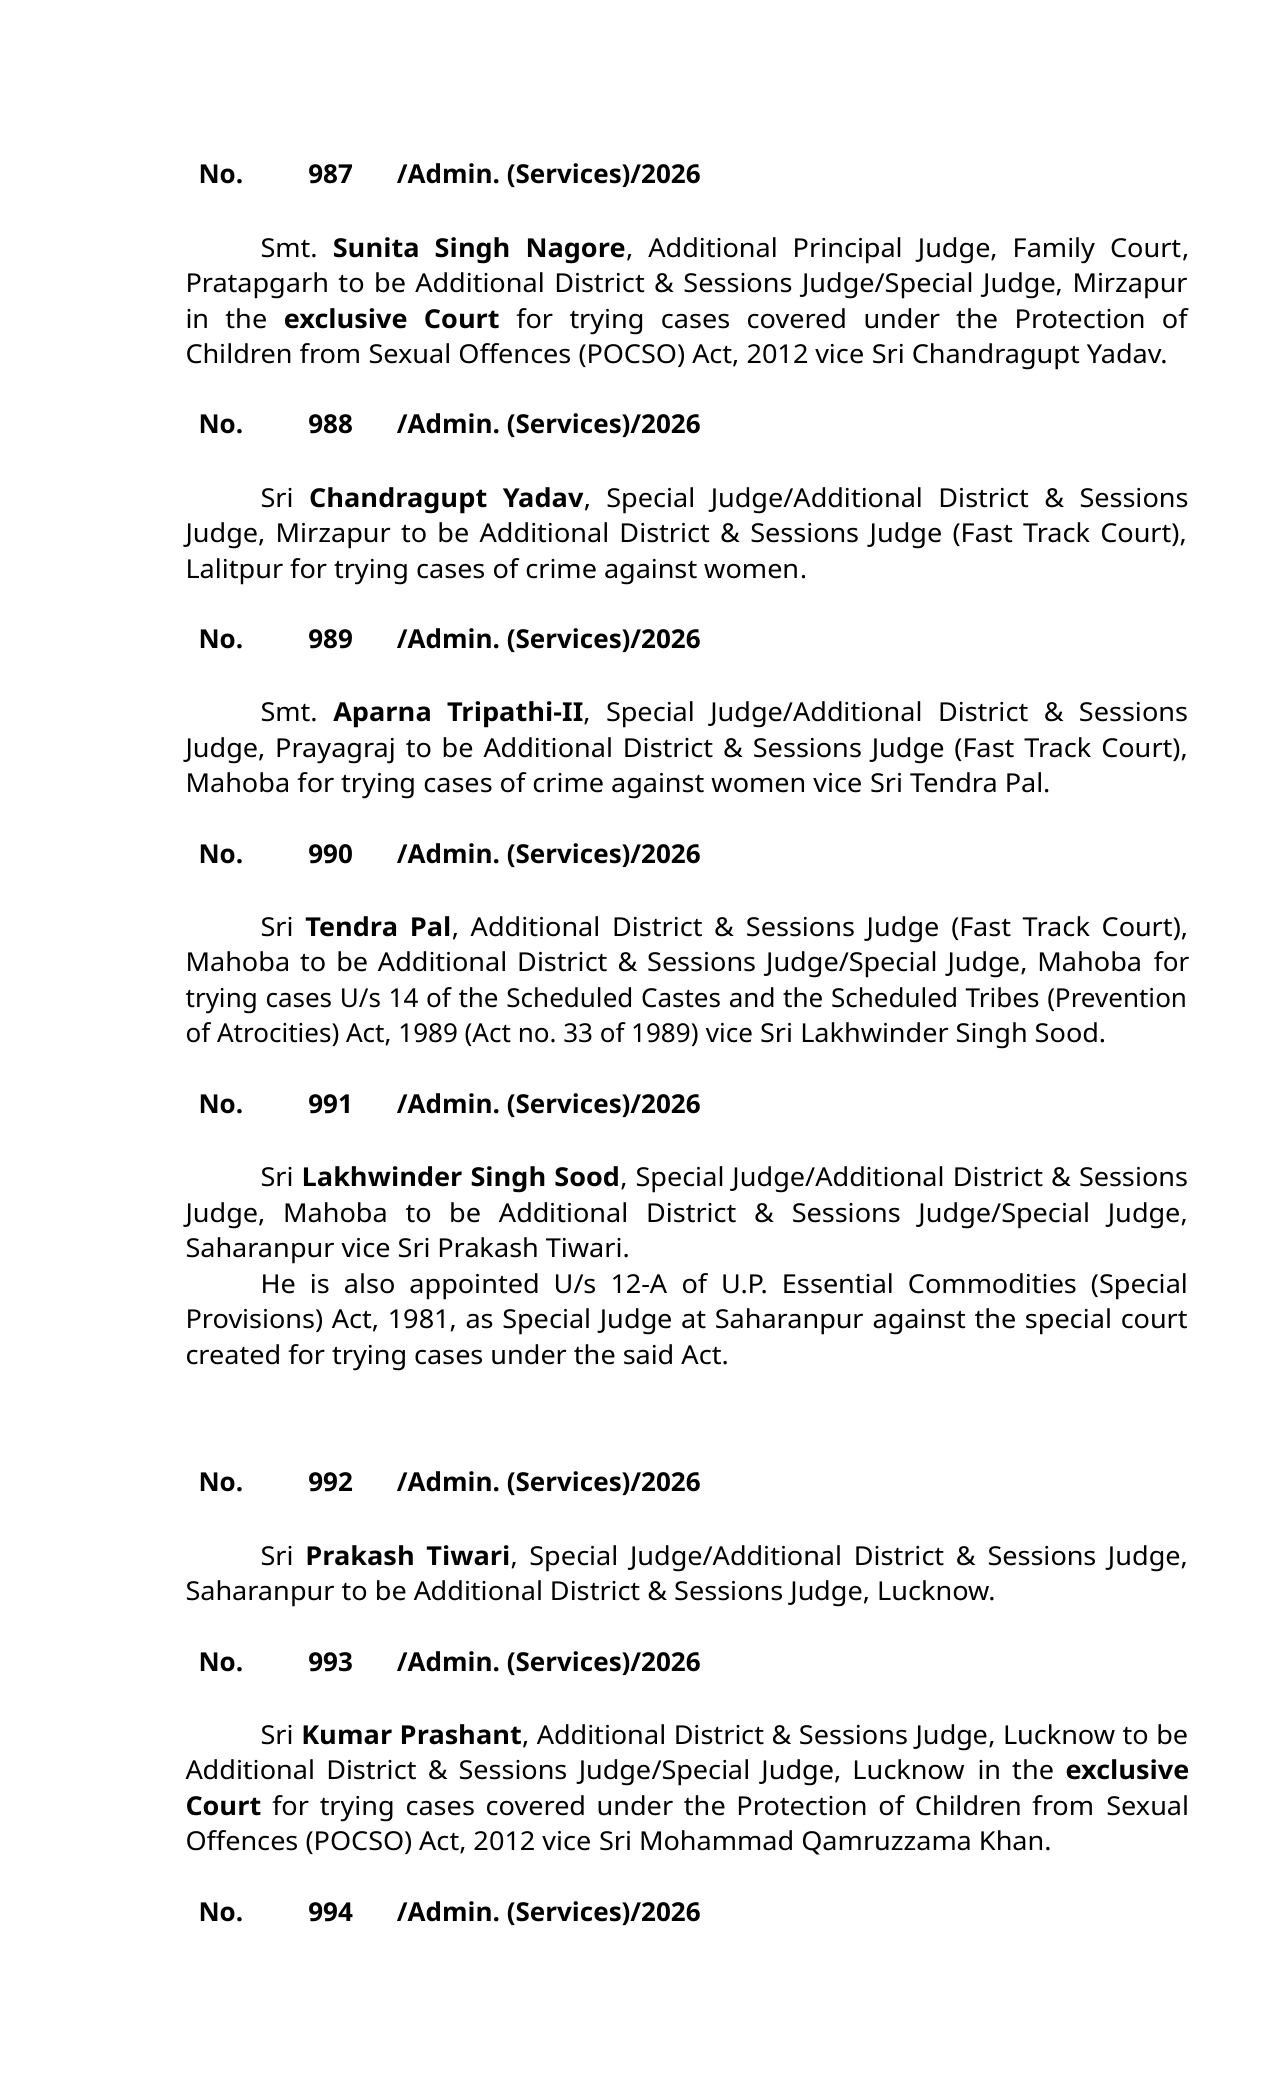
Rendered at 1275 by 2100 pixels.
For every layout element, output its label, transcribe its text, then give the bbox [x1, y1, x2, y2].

table_header [259, 615, 385, 665]
text Sri Tendra Pal, Additional District & Sessions Judge (Fast Track Court), Mahoba to be Additional District & Sessions Judge/Special Judge, Mahoba for trying cases U/s 14 of the Scheduled Castes and the Scheduled Tribes (Prevention of Atrocities) Act, 1989 (Act no. 33 of 1989) vice Sri Lakhwinder Singh Sood. [185, 908, 1189, 1051]
table_header [259, 1079, 385, 1130]
table_header /Admin. (Services)/2026 [385, 150, 789, 201]
table_header /Admin. (Services)/2026 [385, 1637, 789, 1688]
table_header [259, 150, 385, 201]
text Smt. Sunita Singh Nagore, Additional Principal Judge, Family Court, Pratapgarh to be Additional District & Sessions Judge/Special Judge, Mirzapur in the exclusive Court for trying cases covered under the Protection of Children from Sexual Offences (POCSO) Act, 2012 vice Sri Chandragupt Yadav. [185, 229, 1189, 371]
table_header No. [187, 615, 259, 665]
text Sri Prakash Tiwari, Special Judge/Additional District & Sessions Judge, Saharanpur to be Additional District & Sessions Judge, Lucknow. [185, 1537, 1189, 1608]
table_header [259, 1458, 385, 1508]
table_header /Admin. (Services)/2026 [385, 1079, 789, 1130]
text Sri Lakhwinder Singh Sood, Special Judge/Additional District & Sessions Judge, Mahoba to be Additional District & Sessions Judge/Special Judge, Saharanpur vice Sri Prakash Tiwari. [185, 1159, 1189, 1265]
text Sri Kumar Prashant, Additional District & Sessions Judge, Lucknow to be Additional District & Sessions Judge/Special Judge, Lucknow in the exclusive Court for trying cases covered under the Protection of Children from Sexual Offences (POCSO) Act, 2012 vice Sri Mohammad Qamruzzama Khan. [185, 1716, 1189, 1858]
table_header /Admin. (Services)/2026 [385, 829, 789, 880]
text Smt. Aparna Tripathi-II, Special Judge/Additional District & Sessions Judge, Prayagraj to be Additional District & Sessions Judge (Fast Track Court), Mahoba for trying cases of crime against women vice Sri Tendra Pal. [185, 694, 1189, 801]
table_header [259, 829, 385, 880]
table_header [259, 1887, 385, 1938]
table_header /Admin. (Services)/2026 [385, 1458, 789, 1508]
table_header No. [187, 1887, 259, 1938]
table_header /Admin. (Services)/2026 [385, 1887, 789, 1938]
text Sri Chandragupt Yadav, Special Judge/Additional District & Sessions Judge, Mirzapur to be Additional District & Sessions Judge (Fast Track Court), Lalitpur for trying cases of crime against women. [185, 479, 1189, 586]
table_header No. [187, 400, 259, 451]
table_header No. [187, 150, 259, 201]
table_header [259, 1637, 385, 1688]
table_header No. [187, 1079, 259, 1130]
table_header No. [187, 1637, 259, 1688]
table_header No. [187, 1458, 259, 1508]
table_header /Admin. (Services)/2026 [385, 400, 789, 451]
table_header /Admin. (Services)/2026 [385, 615, 789, 665]
table_header [259, 400, 385, 451]
text He is also appointed U/s 12-A of U.P. Essential Commodities (Special Provisions) Act, 1981, as Special Judge at Saharanpur against the special court created for trying cases under the said Act. [185, 1265, 1189, 1372]
table_header No. [187, 829, 259, 880]
